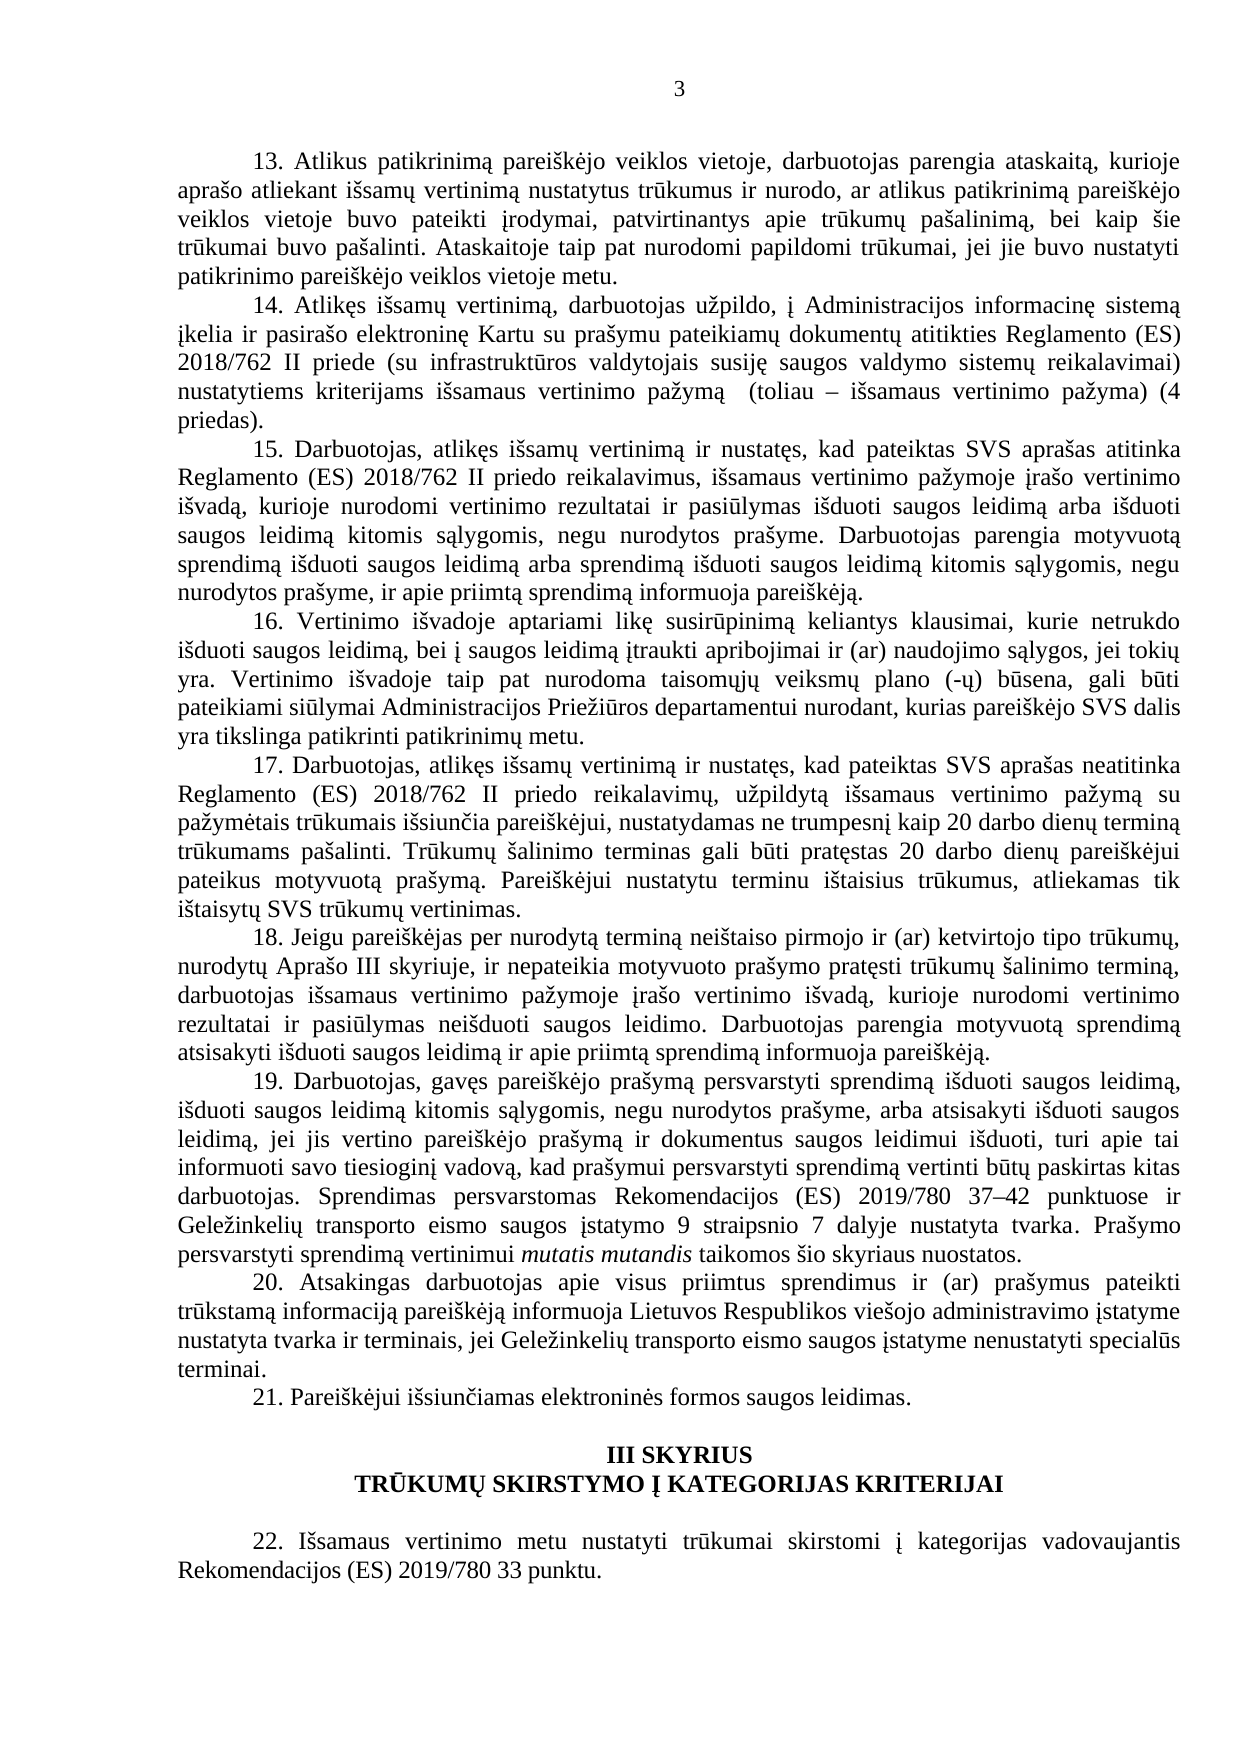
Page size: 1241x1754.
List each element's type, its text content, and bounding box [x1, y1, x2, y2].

text 15. Darbuotojas, atlikęs išsamų vertinimą ir nustatęs, kad pateiktas SVS aprašas atitinka Reglamento (ES) 2018/762 II priedo reikalavimus, išsamaus vertinimo pažymoje įrašo vertinimo išvadą, kurioje nurodomi vertinimo rezultatai ir pasiūlymas išduoti saugos leidimą arba išduoti saugos leidimą kitomis sąlygomis, negu nurodytos prašyme. Darbuotojas parengia motyvuotą sprendimą išduoti saugos leidimą arba sprendimą išduoti saugos leidimą kitomis sąlygomis, negu nurodytos prašyme, ir apie priimtą sprendimą informuoja pareiškėją. [177, 434, 1181, 606]
text 20. Atsakingas darbuotojas apie visus priimtus sprendimus ir (ar) prašymus pateikti trūkstamą informaciją pareiškėją informuoja Lietuvos Respublikos viešojo administravimo įstatyme nustatyta tvarka ir terminais, jei Geležinkelių transporto eismo saugos įstatyme nenustatyti specialūs terminai. [177, 1267, 1181, 1382]
text 21. Pareiškėjui išsiunčiamas elektroninės formos saugos leidimas. [177, 1382, 1181, 1411]
text 16. Vertinimo išvadoje aptariami likę susirūpinimą keliantys klausimai, kurie netrukdo išduoti saugos leidimą, bei į saugos leidimą įtraukti apribojimai ir (ar) naudojimo sąlygos, jei tokių yra. Vertinimo išvadoje taip pat nurodoma taisomųjų veiksmų plano (-ų) būsena, gali būti pateikiami siūlymai Administracijos Priežiūros departamentui nurodant, kurias pareiškėjo SVS dalis yra tikslinga patikrinti patikrinimų metu. [177, 606, 1181, 750]
text 18. Jeigu pareiškėjas per nurodytą terminą neištaiso pirmojo ir (ar) ketvirtojo tipo trūkumų, nurodytų Aprašo III skyriuje, ir nepateikia motyvuoto prašymo pratęsti trūkumų šalinimo terminą, darbuotojas išsamaus vertinimo pažymoje įrašo vertinimo išvadą, kurioje nurodomi vertinimo rezultatai ir pasiūlymas neišduoti saugos leidimo. Darbuotojas parengia motyvuotą sprendimą atsisakyti išduoti saugos leidimą ir apie priimtą sprendimą informuoja pareiškėją. [177, 922, 1181, 1066]
text 22. Išsamaus vertinimo metu nustatyti trūkumai skirstomi į kategorijas vadovaujantis Rekomendacijos (ES) 2019/780 33 punktu. [177, 1526, 1181, 1584]
text III SKYRIUS [177, 1440, 1181, 1469]
text 19. Darbuotojas, gavęs pareiškėjo prašymą persvarstyti sprendimą išduoti saugos leidimą, išduoti saugos leidimą kitomis sąlygomis, negu nurodytos prašyme, arba atsisakyti išduoti saugos leidimą, jei jis vertino pareiškėjo prašymą ir dokumentus saugos leidimui išduoti, turi apie tai informuoti savo tiesioginį vadovą, kad prašymui persvarstyti sprendimą vertinti būtų paskirtas kitas darbuotojas. Sprendimas persvarstomas Rekomendacijos (ES) 2019/780 37–42 punktuose ir Geležinkelių transporto eismo saugos įstatymo 9 straipsnio 7 dalyje nustatyta tvarka. Prašymo persvarstyti sprendimą vertinimui mutatis mutandis taikomos šio skyriaus nuostatos. [177, 1066, 1181, 1267]
text 17. Darbuotojas, atlikęs išsamų vertinimą ir nustatęs, kad pateiktas SVS aprašas neatitinka Reglamento (ES) 2018/762 II priedo reikalavimų, užpildytą išsamaus vertinimo pažymą su pažymėtais trūkumais išsiunčia pareiškėjui, nustatydamas ne trumpesnį kaip 20 darbo dienų terminą trūkumams pašalinti. Trūkumų šalinimo terminas gali būti pratęstas 20 darbo dienų pareiškėjui pateikus motyvuotą prašymą. Pareiškėjui nustatytu terminu ištaisius trūkumus, atliekamas tik ištaisytų SVS trūkumų vertinimas. [177, 750, 1181, 922]
text 13. Atlikus patikrinimą pareiškėjo veiklos vietoje, darbuotojas parengia ataskaitą, kurioje aprašo atliekant išsamų vertinimą nustatytus trūkumus ir nurodo, ar atlikus patikrinimą pareiškėjo veiklos vietoje buvo pateikti įrodymai, patvirtinantys apie trūkumų pašalinimą, bei kaip šie trūkumai buvo pašalinti. Ataskaitoje taip pat nurodomi papildomi trūkumai, jei jie buvo nustatyti patikrinimo pareiškėjo veiklos vietoje metu. [177, 146, 1181, 290]
text 14. Atlikęs išsamų vertinimą, darbuotojas užpildo, į Administracijos informacinę sistemą įkelia ir pasirašo elektroninę Kartu su prašymu pateikiamų dokumentų atitikties Reglamento (ES) 2018/762 II priede (su infrastruktūros valdytojais susiję saugos valdymo sistemų reikalavimai) nustatytiems kriterijams išsamaus vertinimo pažymą (toliau – išsamaus vertinimo pažyma) (4 priedas). [177, 290, 1181, 434]
text TRŪKUMŲ SKIRSTYMO Į KATEGORIJAS KRITERIJAI [177, 1469, 1181, 1497]
